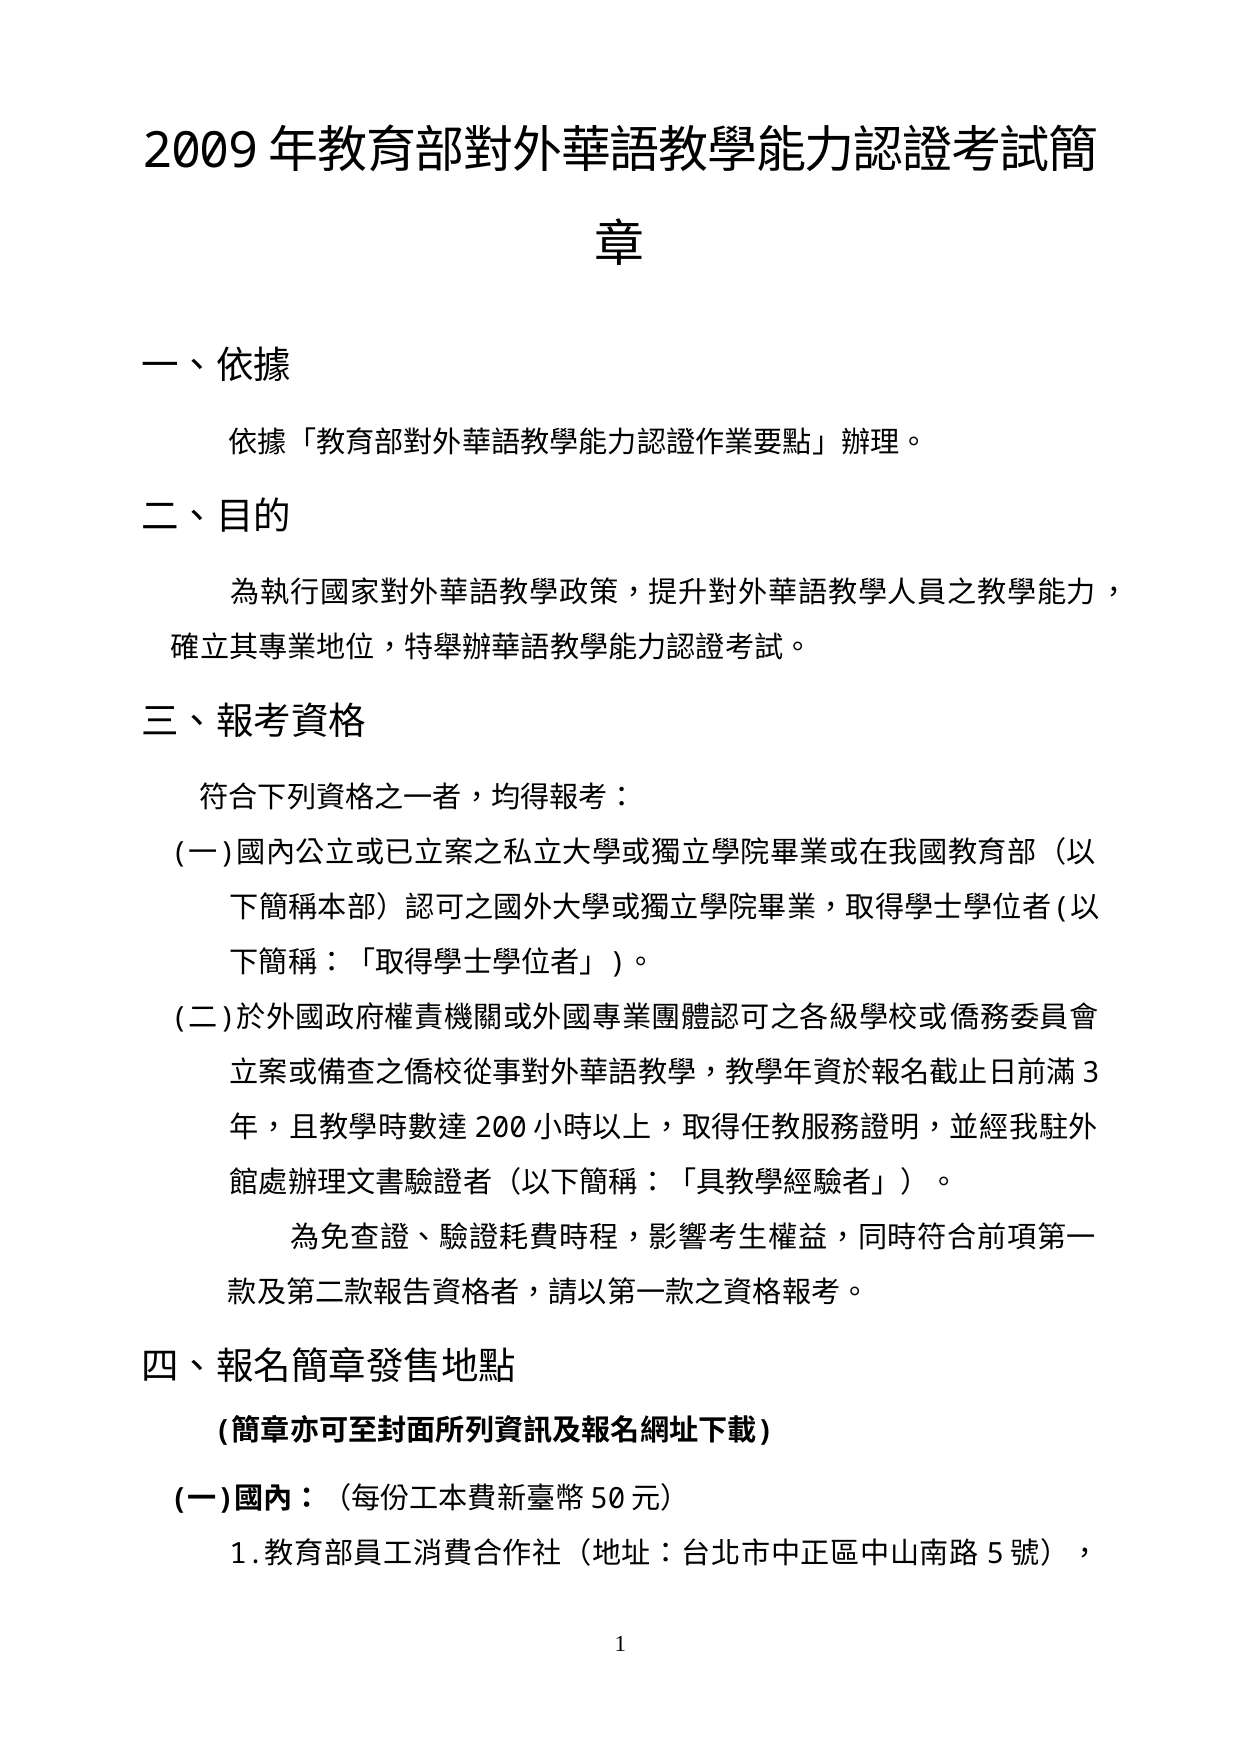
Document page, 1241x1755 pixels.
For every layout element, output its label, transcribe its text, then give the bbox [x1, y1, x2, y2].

text (一)國內：（每份工本費新臺幣50元） [141, 1474, 1099, 1517]
text 為免查證、驗證耗費時程，影響考生權益，同時符合前項第一款及第二款報告資格者，請以第一款之資格報考。 [141, 1214, 1099, 1311]
text 四、報名簡章發售地點 [141, 1336, 1099, 1391]
text 符合下列資格之一者，均得報考： [141, 774, 1099, 816]
text 為執行國家對外華語教學政策，提升對外華語教學人員之教學能力，確立其專業地位，特舉辦華語教學能力認證考試。 [141, 569, 1099, 666]
text (簡章亦可至封面所列資訊及報名網址下載) [141, 1407, 1099, 1449]
text 2009年教育部對外華語教學能力認證考試簡章 [141, 109, 1099, 276]
text 二、目的 [141, 486, 1099, 540]
text 依據「教育部對外華語教學能力認證作業要點」辦理。 [141, 418, 1099, 461]
text 1.教育部員工消費合作社（地址：台北市中正區中山南路5號）， [141, 1529, 1099, 1572]
text (一)國內公立或已立案之私立大學或獨立學院畢業或在我國教育部（以下簡稱本部）認可之國外大學或獨立學院畢業，取得學士學位者(以下簡稱：「取得學士學位者」)。 [141, 829, 1099, 981]
text 三、報考資格 [141, 691, 1099, 745]
text 一、依據 [141, 335, 1099, 389]
text (二)於外國政府權責機關或外國專業團體認可之各級學校或僑務委員會立案或備查之僑校從事對外華語教學，教學年資於報名截止日前滿3年，且教學時數達200小時以上，取得任教服務證明，並經我駐外館處辦理文書驗證者（以下簡稱：「具教學經驗者」）。 [141, 994, 1099, 1201]
